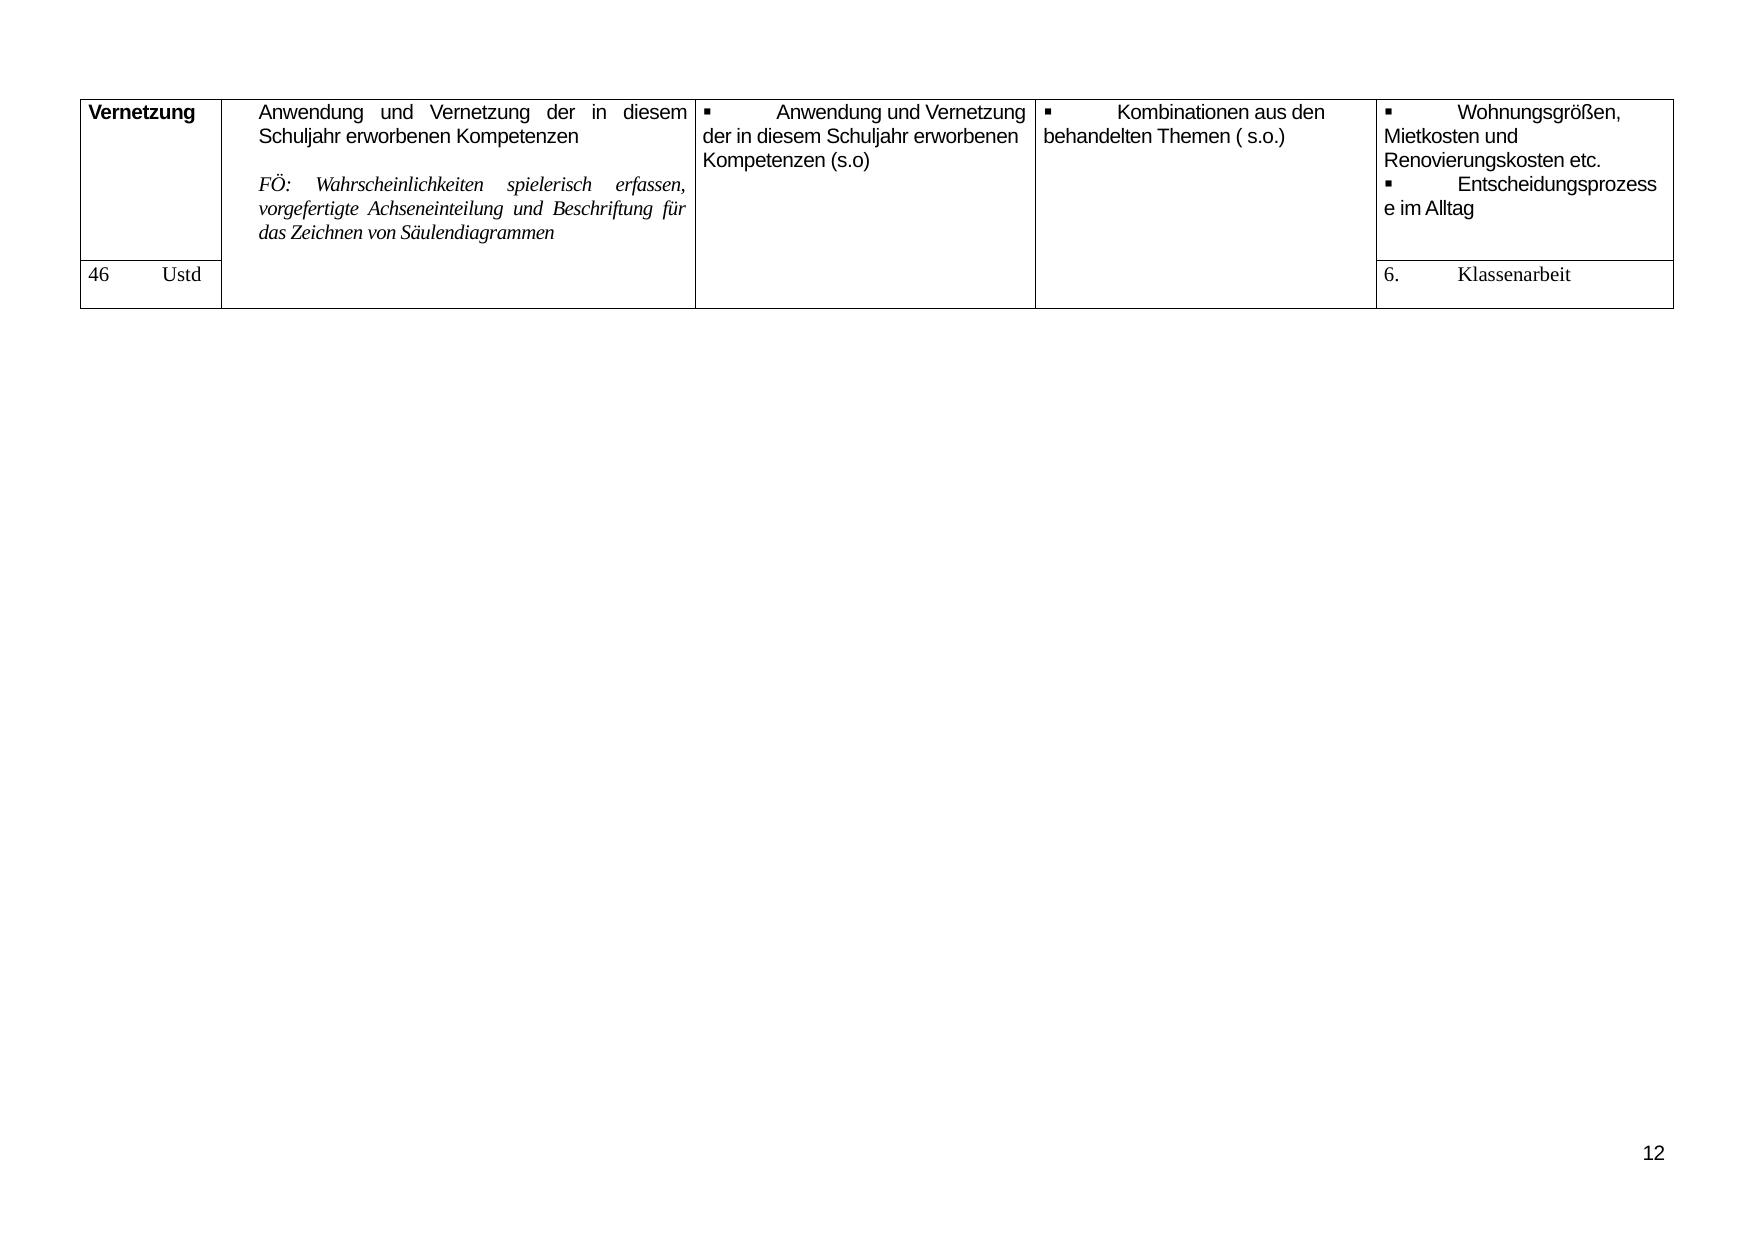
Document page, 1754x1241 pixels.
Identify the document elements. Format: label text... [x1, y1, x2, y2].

table_header Wohnungsgrößen, Mietkosten und Renovierungskosten etc. Entscheidungsprozesse im Alltag [1377, 100, 1673, 260]
table_cell Ustd [81, 261, 221, 308]
table_header Anwendung und Vernetzung der in diesem Schuljahr erworbenen Kompetenzen FÖ: Wahrscheinlichkeiten spielerisch erfassen, vorgefertigte Achseneinteilung und Beschriftung für das Zeichnen von Säulendiagrammen [222, 100, 695, 308]
table_cell Klassenarbeit [1377, 261, 1673, 308]
table_header Anwendung und Vernetzung der in diesem Schuljahr erworbenen Kompetenzen (s.o) [696, 100, 1035, 308]
table_header Kombinationen aus den behandelten Themen ( s.o.) [1036, 100, 1376, 308]
table_header Vernetzung [81, 100, 221, 260]
